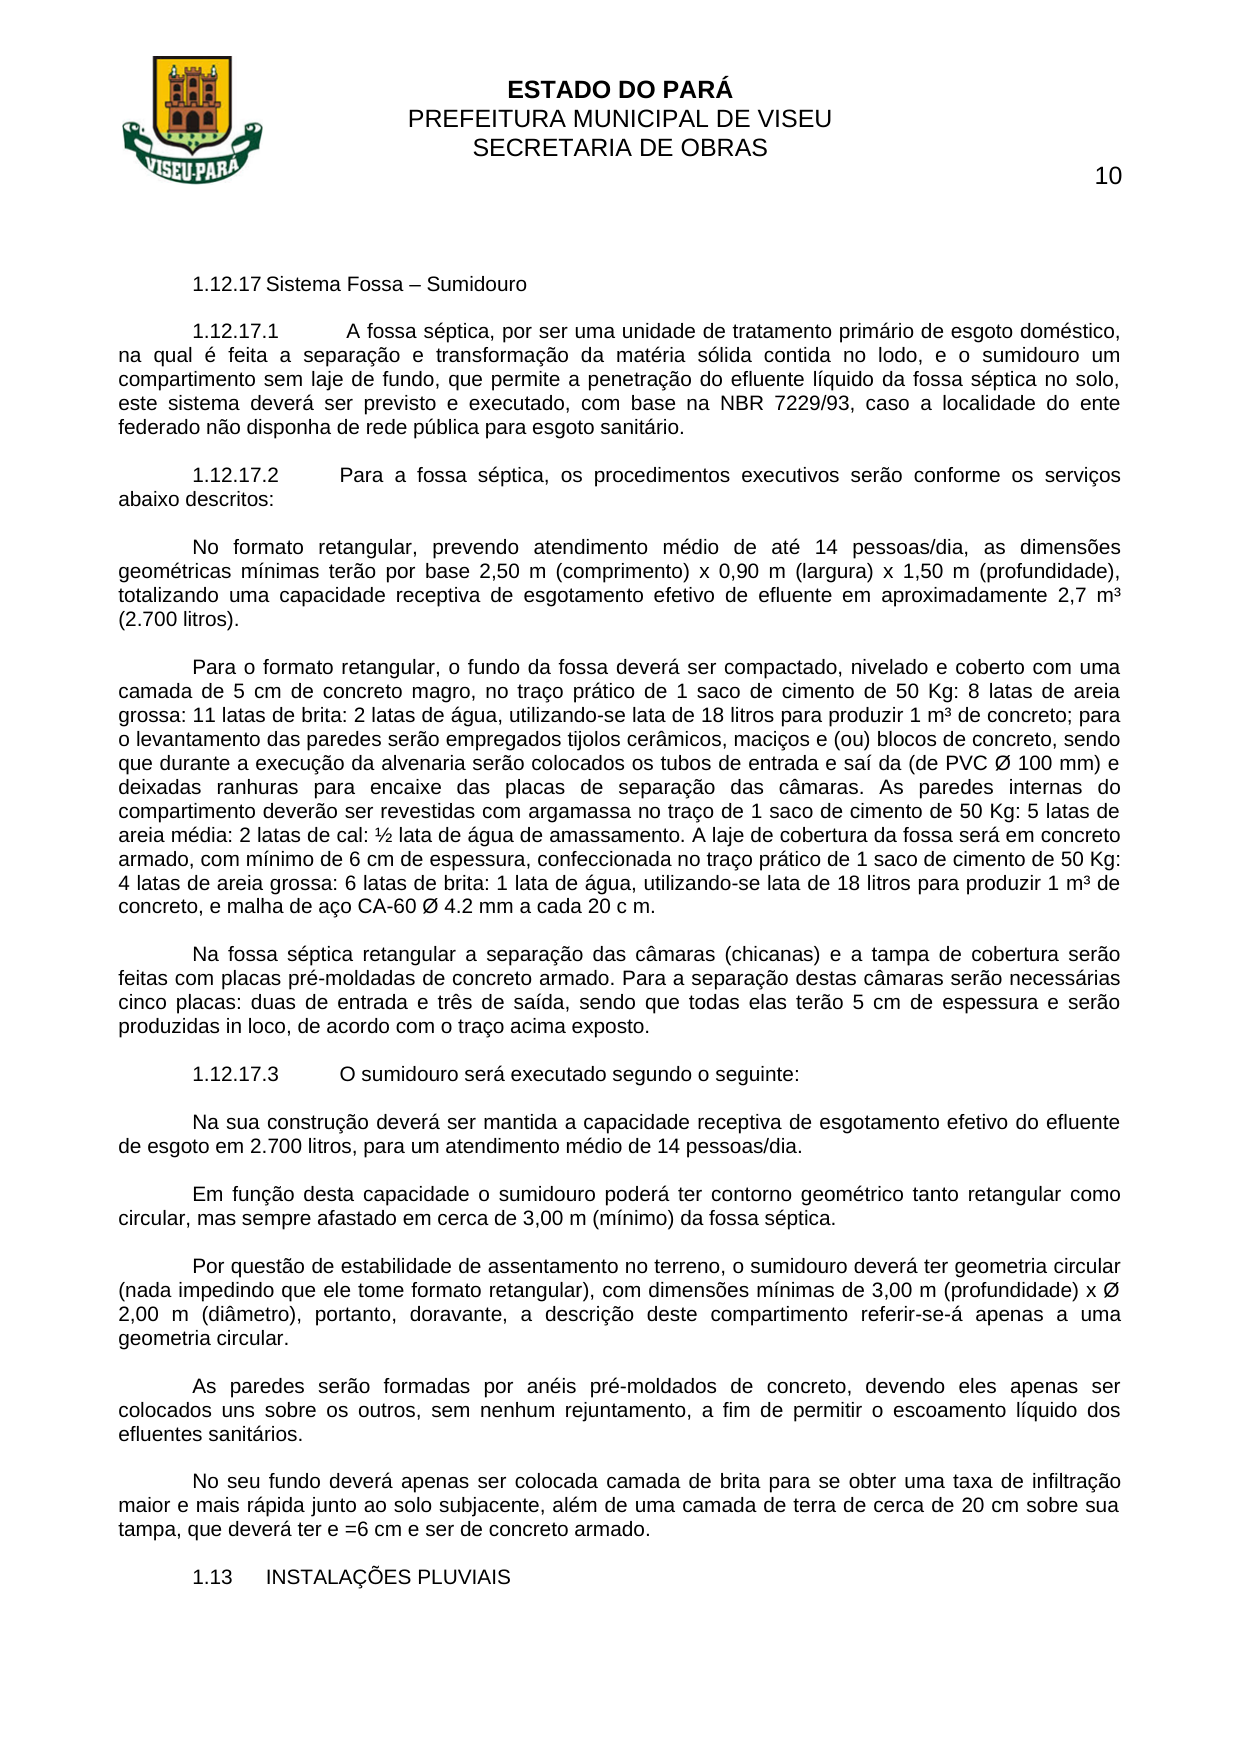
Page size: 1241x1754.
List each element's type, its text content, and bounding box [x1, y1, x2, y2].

subtitle A fossa séptica, por ser uma unidade de tratamento primário de esgoto doméstico, na qual é feita a separação e transformação da matéria sólida contida no lodo, e o sumidouro um compartimento sem laje de fundo, que permite a penetração do efluente líquido da fossa séptica no solo, este sistema deverá ser previsto e executado, com base na NBR 7229/93, caso a localidade do ente federado não disponha de rede pública para esgoto sanitário. [118, 319, 1122, 439]
subtitle INSTALAÇÕES PLUVIAIS [118, 1565, 1122, 1589]
text Na sua construção deverá ser mantida a capacidade receptiva de esgotamento efetivo do efluente de esgoto em 2.700 litros, para um atendimento médio de 14 pessoas/dia. [118, 1110, 1122, 1158]
subtitle O sumidouro será executado segundo o seguinte: [118, 1062, 1122, 1086]
text Para o formato retangular, o fundo da fossa deverá ser compactado, nivelado e coberto com uma camada de 5 cm de concreto magro, no traço prático de 1 saco de cimento de 50 Kg: 8 latas de areia grossa: 11 latas de brita: 2 latas de água, utilizando-se lata de 18 litros para produzir 1 m³ de concreto; para o levantamento das paredes serão empregados tijolos cerâmicos, maciços e (ou) blocos de concreto, sendo que durante a execução da alvenaria serão colocados os tubos de entrada e saí da (de PVC Ø 100 mm) e deixadas ranhuras para encaixe das placas de separação das câmaras. As paredes internas do compartimento deverão ser revestidas com argamassa no traço de 1 saco de cimento de 50 Kg: 5 latas de areia média: 2 latas de cal: ½ lata de água de amassamento. A laje de cobertura da fossa será em concreto armado, com mínimo de 6 cm de espessura, confeccionada no traço prático de 1 saco de cimento de 50 Kg: 4 latas de areia grossa: 6 latas de brita: 1 lata de água, utilizando-se lata de 18 litros para produzir 1 m³ de concreto, e malha de aço CA-60 Ø 4.2 mm a cada 20 c m. [118, 655, 1122, 918]
text Em função desta capacidade o sumidouro poderá ter contorno geométrico tanto retangular como circular, mas sempre afastado em cerca de 3,00 m (mínimo) da fossa séptica. [118, 1182, 1122, 1230]
text Por questão de estabilidade de assentamento no terreno, o sumidouro deverá ter geometria circular (nada impedindo que ele tome formato retangular), com dimensões mínimas de 3,00 m (profundidade) x Ø 2,00 m (diâmetro), portanto, doravante, a descrição deste compartimento referir-se-á apenas a uma geometria circular. [118, 1254, 1122, 1349]
text As paredes serão formadas por anéis pré-moldados de concreto, devendo eles apenas ser colocados uns sobre os outros, sem nenhum rejuntamento, a fim de permitir o escoamento líquido dos efluentes sanitários. [118, 1373, 1122, 1445]
text No seu fundo deverá apenas ser colocada camada de brita para se obter uma taxa de infiltração maior e mais rápida junto ao solo subjacente, além de uma camada de terra de cerca de 20 cm sobre sua tampa, que deverá ter e =6 cm e ser de concreto armado. [118, 1469, 1122, 1541]
text Na fossa séptica retangular a separação das câmaras (chicanas) e a tampa de cobertura serão feitas com placas pré-moldadas de concreto armado. Para a separação destas câmaras serão necessárias cinco placas: duas de entrada e três de saída, sendo que todas elas terão 5 cm de espessura e serão produzidas in loco, de acordo com o traço acima exposto. [118, 942, 1122, 1038]
subtitle Sistema Fossa – Sumidouro [118, 271, 1122, 295]
text No formato retangular, prevendo atendimento médio de até 14 pessoas/dia, as dimensões geométricas mínimas terão por base 2,50 m (comprimento) x 0,90 m (largura) x 1,50 m (profundidade), totalizando uma capacidade receptiva de esgotamento efetivo de efluente em aproximadamente 2,7 m³ (2.700 litros). [118, 535, 1122, 631]
subtitle Para a fossa séptica, os procedimentos executivos serão conforme os serviços abaixo descritos: [118, 463, 1122, 511]
picture [122, 56, 264, 185]
